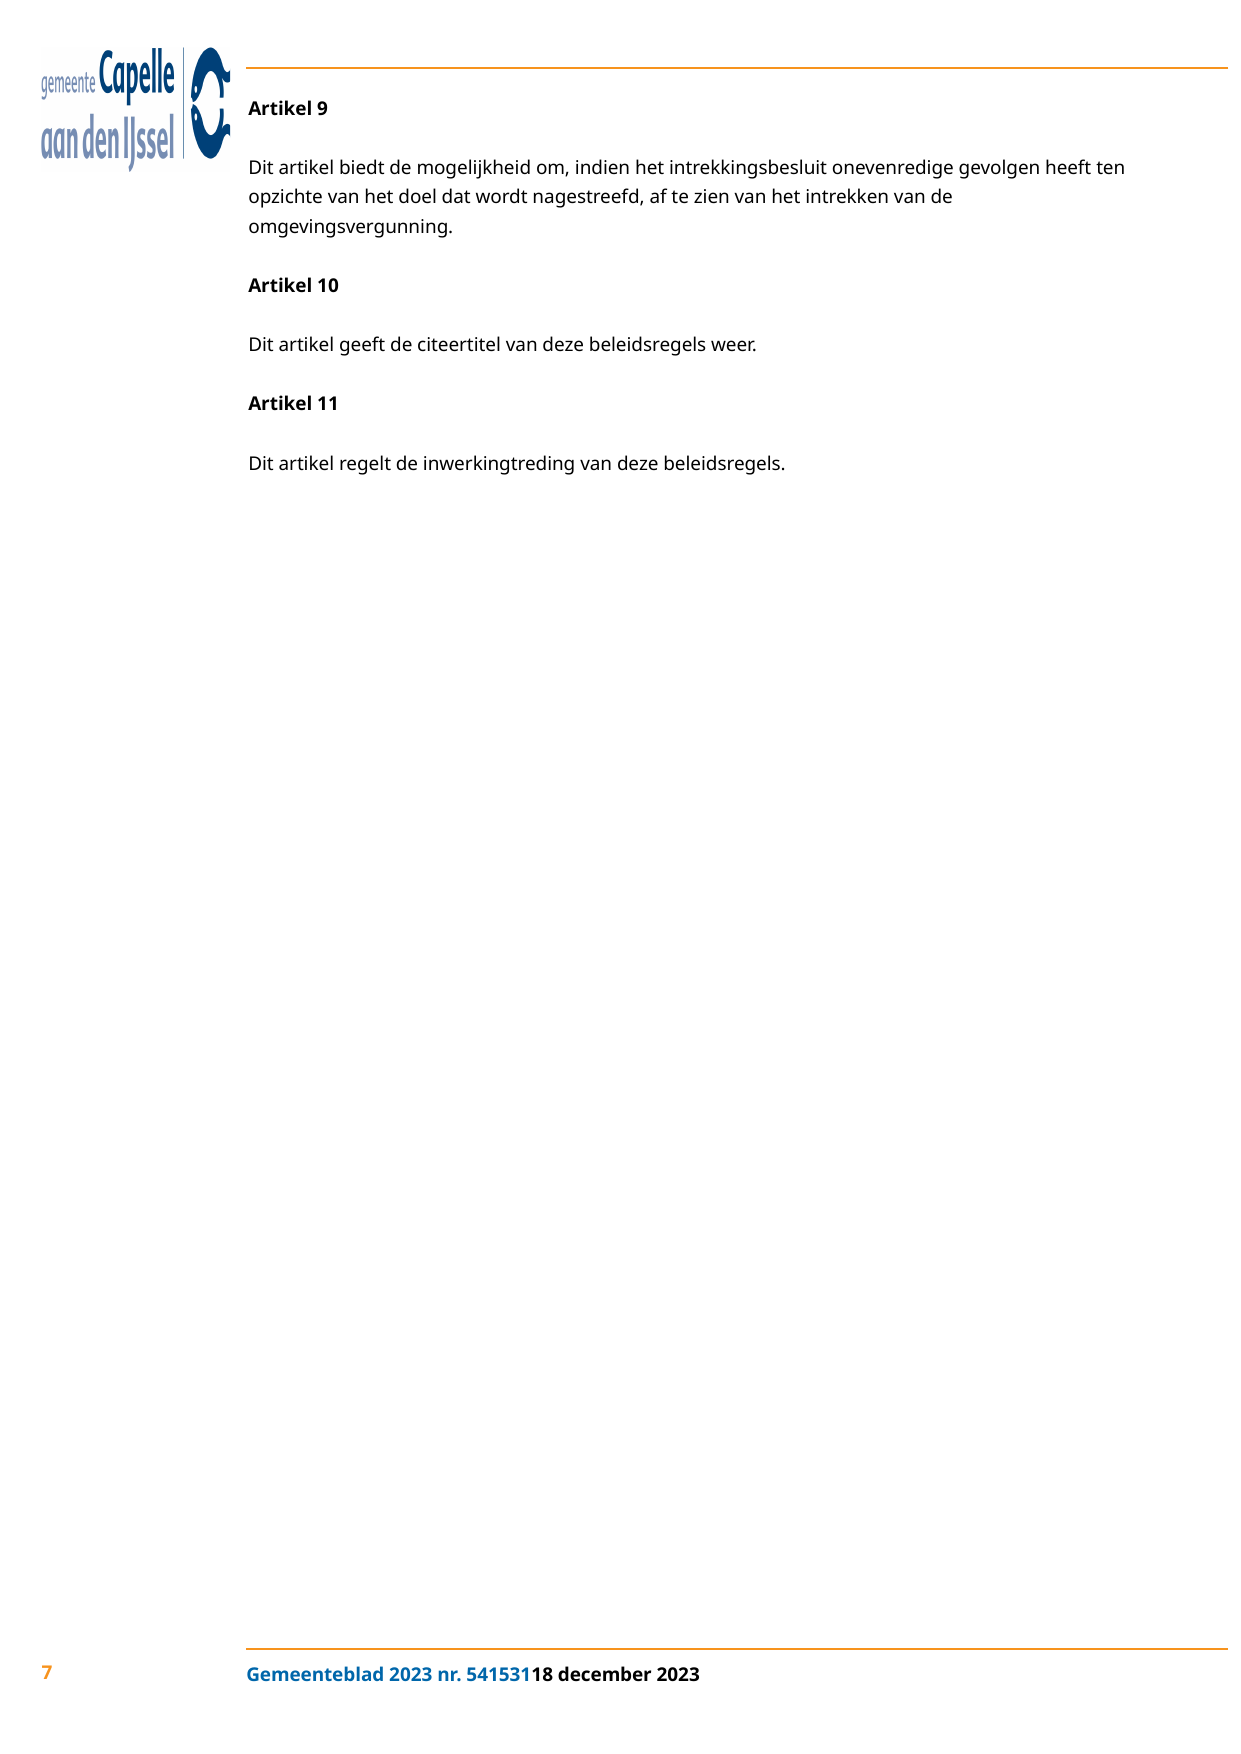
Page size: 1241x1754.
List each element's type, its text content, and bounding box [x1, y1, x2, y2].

text Dit artikel geeft de citeertitel van deze beleidsregels weer. [248, 331, 1152, 357]
text Artikel 9 [248, 95, 1152, 121]
text Dit artikel regelt de inwerkingtreding van deze beleidsregels. [248, 450, 1152, 476]
text Artikel 10 [248, 272, 1152, 298]
text Artikel 11 [248, 391, 1152, 416]
picture [41, 47, 231, 172]
text Dit artikel biedt de mogelijkheid om, indien het intrekkingsbesluit onevenredige gevolgen heeft ten opzichte van het doel dat wordt nagestreefd, af te zien van het intrekken van de omgevingsvergunning. [248, 154, 1152, 239]
